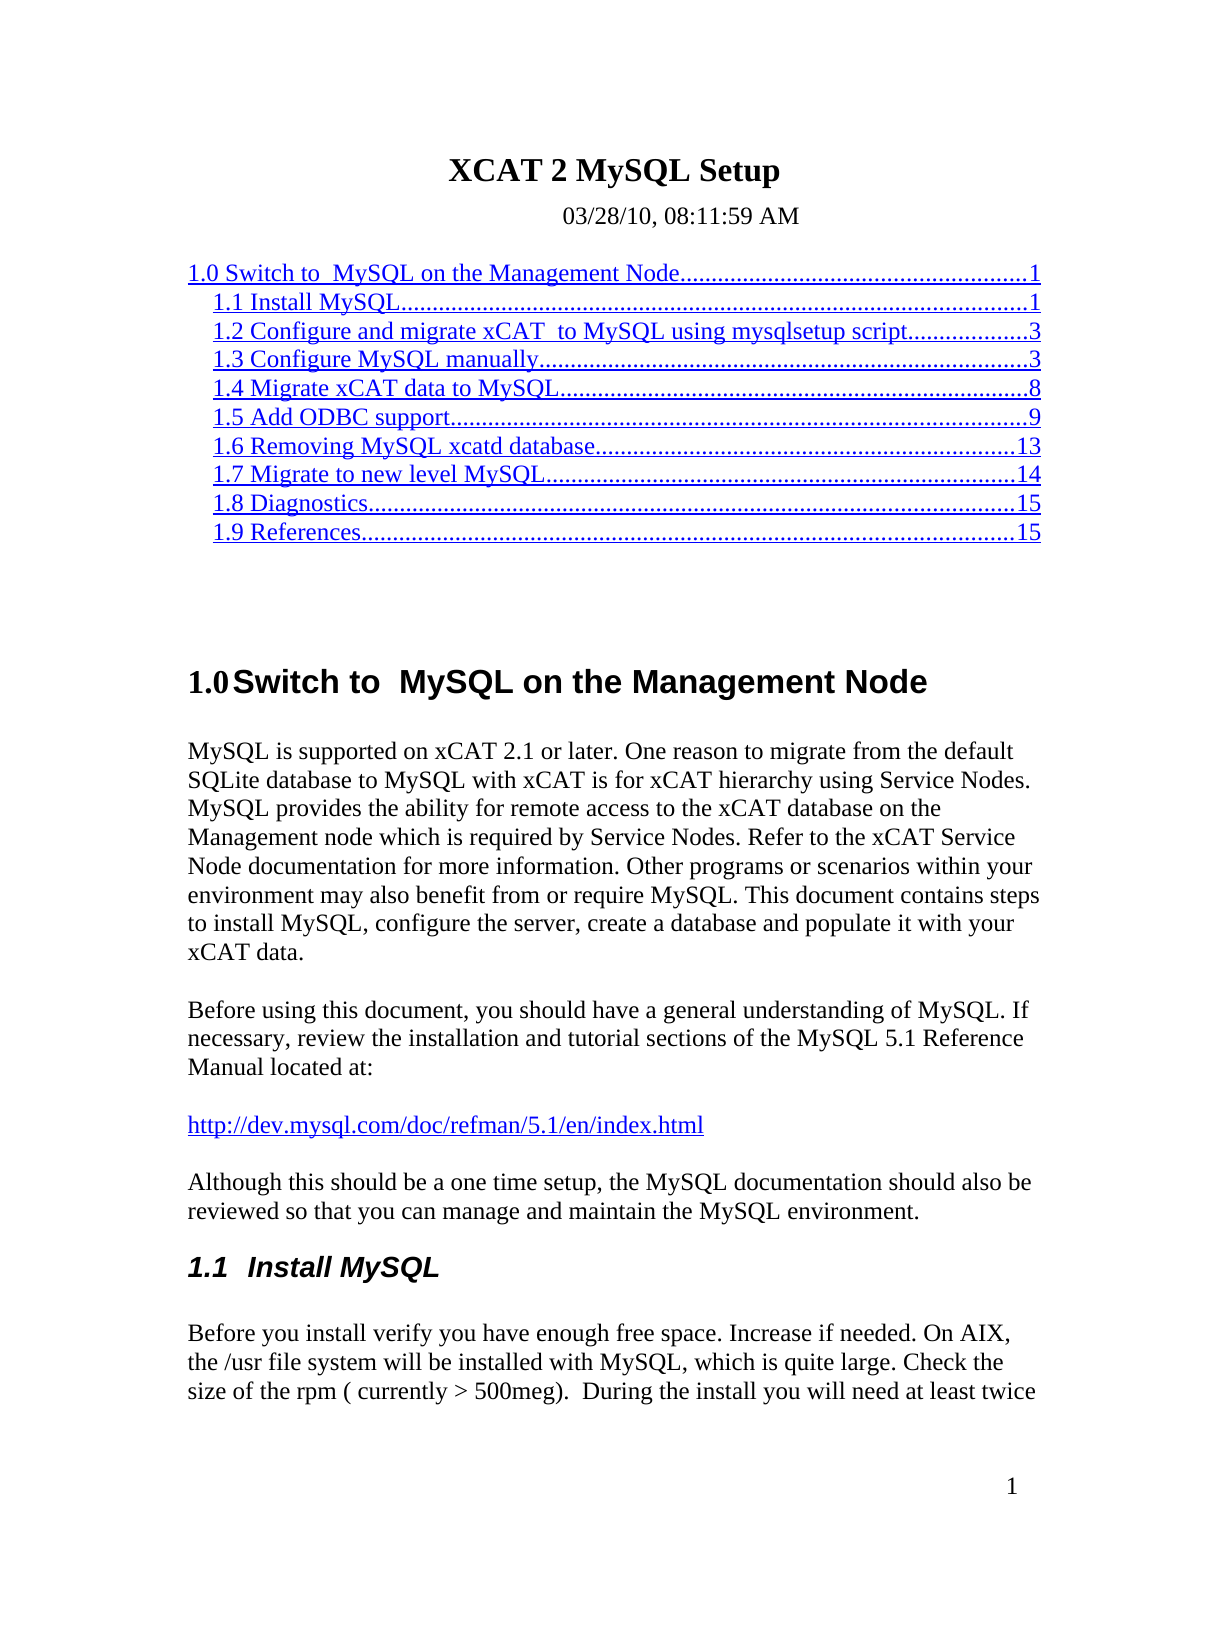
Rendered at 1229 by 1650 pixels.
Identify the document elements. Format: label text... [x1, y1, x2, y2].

text 1.9 References 15 [212, 517, 1041, 542]
text 1.3 Configure MySQL manually 3 [212, 344, 1041, 369]
text 1.5 Add ODBC support 9 [212, 402, 1041, 427]
text Before you install verify you have enough free space. Increase if needed. On AIX, the /usr file system will be installed with MySQL, which is quite large. Check the size of the rpm ( currently > 500meg). During the install you will need at least twice [187, 1318, 1041, 1404]
list MySQL is supported on xCAT 2.1 or later. One reason to migrate from the default SQLite database to MySQL with xCAT is for xCAT hierarchy using Service Nodes. MySQL provides the ability for remote access to the xCAT database on the Management node which is required by Service Nodes. Refer to the xCAT Service Node documentation for more information. Other programs or scenarios within your environment may also benefit from or require MySQL. This document contains steps to install MySQL, configure the server, create a database and populate it with your xCAT data. Before using this document, you should have a general understanding of MySQL. If necessary, review the installation and tutorial sections of the MySQL 5.1 Reference Manual located at: [150, 736, 1041, 1110]
text Although this should be a one time setup, the MySQL documentation should also be reviewed so that you can manage and maintain the MySQL environment. [150, 1167, 1041, 1225]
subtitle Switch to MySQL on the Management Node [187, 662, 1041, 701]
text 1.7 Migrate to new level MySQL 14 [212, 459, 1041, 484]
text 1.2 Configure and migrate xCAT to MySQL using mysqlsetup script 3 [212, 316, 1041, 341]
subtitle Install MySQL [187, 1250, 1041, 1283]
text 1.6 Removing MySQL xcatd database 13 [212, 431, 1041, 456]
text 1.4 Migrate xCAT data to MySQL 8 [212, 373, 1041, 398]
text 1.0 Switch to MySQL on the Management Node 1 [187, 258, 1041, 283]
text 1.1 Install MySQL 1 [212, 287, 1041, 312]
text 1.8 Diagnostics 15 [212, 488, 1041, 513]
text http://dev.mysql.com/doc/refman/5.1/en/index.html [187, 1110, 1041, 1138]
text 03/28/10, 08:11:59 AM [562, 201, 1041, 229]
text XCAT 2 MySQL Setup [187, 150, 1041, 188]
